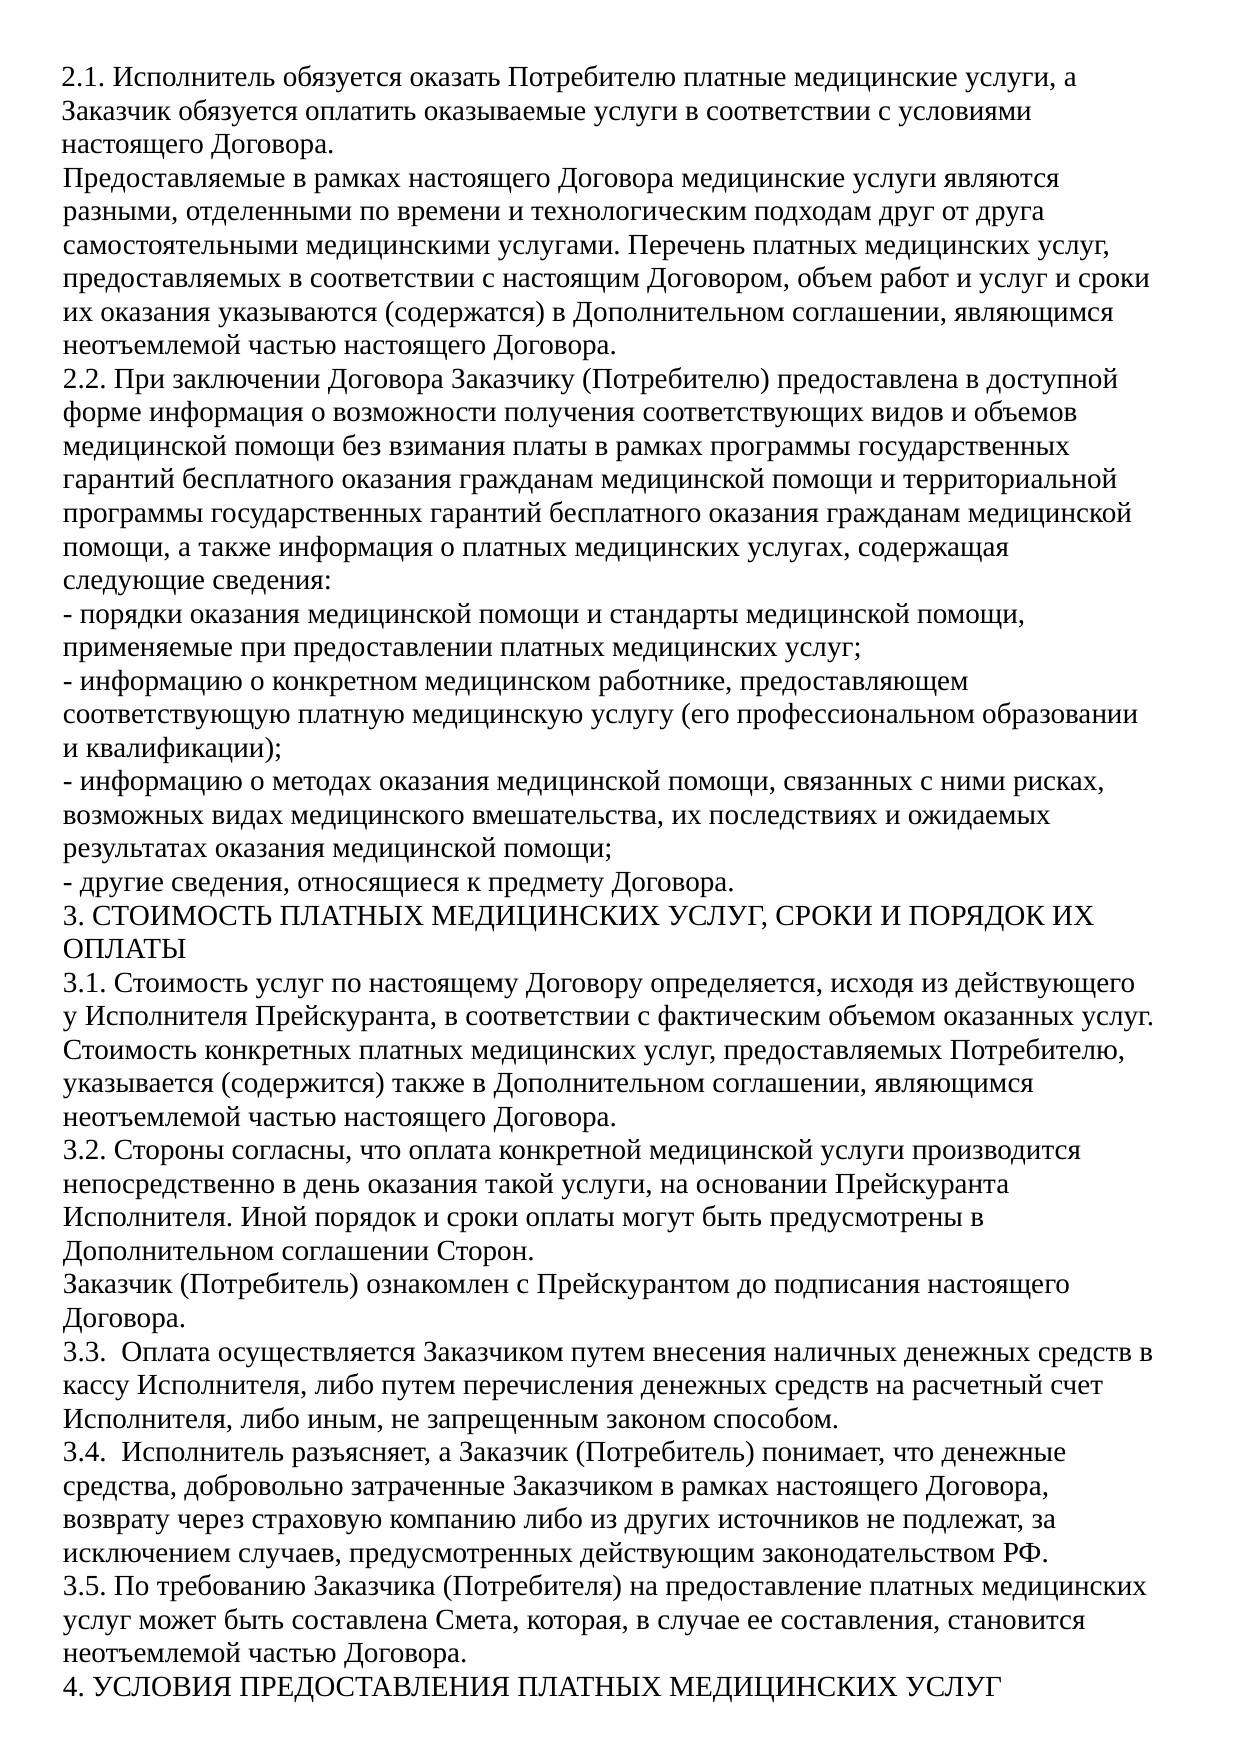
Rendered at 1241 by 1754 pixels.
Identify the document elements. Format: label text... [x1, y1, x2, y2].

table_header 2.1. Исполнитель обязуется оказать Потребителю платные медицинские услуги, а Заказчик обязуется оплатить оказываемые услуги в соответствии с условиями настоящего Договора. Предоставляемые в рамках настоящего Договора медицинские услуги являются разными, отделенными по времени и технологическим подходам друг от друга самостоятельными медицинскими услугами. Перечень платных медицинских услуг, предоставляемых в соответствии с настоящим Договором, объем работ и услуг и сроки их оказания указываются (содержатся) в Дополнительном соглашении, являющимся неотъемлемой частью настоящего Договора. 2.2. При заключении Договора Заказчику (Потребителю) предоставлена в доступной форме информация о возможности получения соответствующих видов и объемов медицинской помощи без взимания платы в рамках программы государственных гарантий бесплатного оказания гражданам медицинской помощи и территориальной программы государственных гарантий бесплатного оказания гражданам медицинской помощи, а также информация о платных медицинских услугах, содержащая следующие сведения: - порядки оказания медицинской помощи и стандарты медицинской помощи, применяемые при предоставлении платных медицинских услуг; - информацию о конкретном медицинском работнике, предоставляющем соответствующую платную медицинскую услугу (его профессиональном образовании и квалификации); - информацию о методах оказания медицинской помощи, связанных с ними рисках, возможных видах медицинского вмешательства, их последствиях и ожидаемых результатах оказания медицинской помощи; - другие сведения, относящиеся к предмету Договора. 3. СТОИМОСТЬ ПЛАТНЫХ МЕДИЦИНСКИХ УСЛУГ, СРОКИ И ПОРЯДОК ИХ ОПЛАТЫ 3.1. Стоимость услуг по настоящему Договору определяется, исходя из действующего у Исполнителя Прейскуранта, в соответствии с фактическим объемом оказанных услуг. Стоимость конкретных платных медицинских услуг, предоставляемых Потребителю, указывается (содержится) также в Дополнительном соглашении, являющимся неотъемлемой частью настоящего Договора. 3.2. Стороны согласны, что оплата конкретной медицинской услуги производится непосредственно в день оказания такой услуги, на основании Прейскуранта Исполнителя. Иной порядок и сроки оплаты могут быть предусмотрены в Дополнительном соглашении Сторон. Заказчик (Потребитель) ознакомлен с Прейскурантом до подписания настоящего Договора. 3.3. Оплата осуществляется Заказчиком путем внесения наличных денежных средств в кассу Исполнителя, либо путем перечисления денежных средств на расчетный счет Исполнителя, либо иным, не запрещенным законом способом. 3.4. Исполнитель разъясняет, а Заказчик (Потребитель) понимает, что денежные средства, добровольно затраченные Заказчиком в рамках настоящего Договора, возврату через страховую компанию либо из других источников не подлежат, за исключением случаев, предусмотренных действующим законодательством РФ. 3.5. По требованию Заказчика (Потребителя) на предоставление платных медицинских услуг может быть составлена Смета, которая, в случае ее составления, становится неотъемлемой частью Договора. 4. УСЛОВИЯ ПРЕДОСТАВЛЕНИЯ ПЛАТНЫХ МЕДИЦИНСКИХ УСЛУГ [60, 59, 1159, 1721]
table_header [1159, 59, 1167, 1721]
